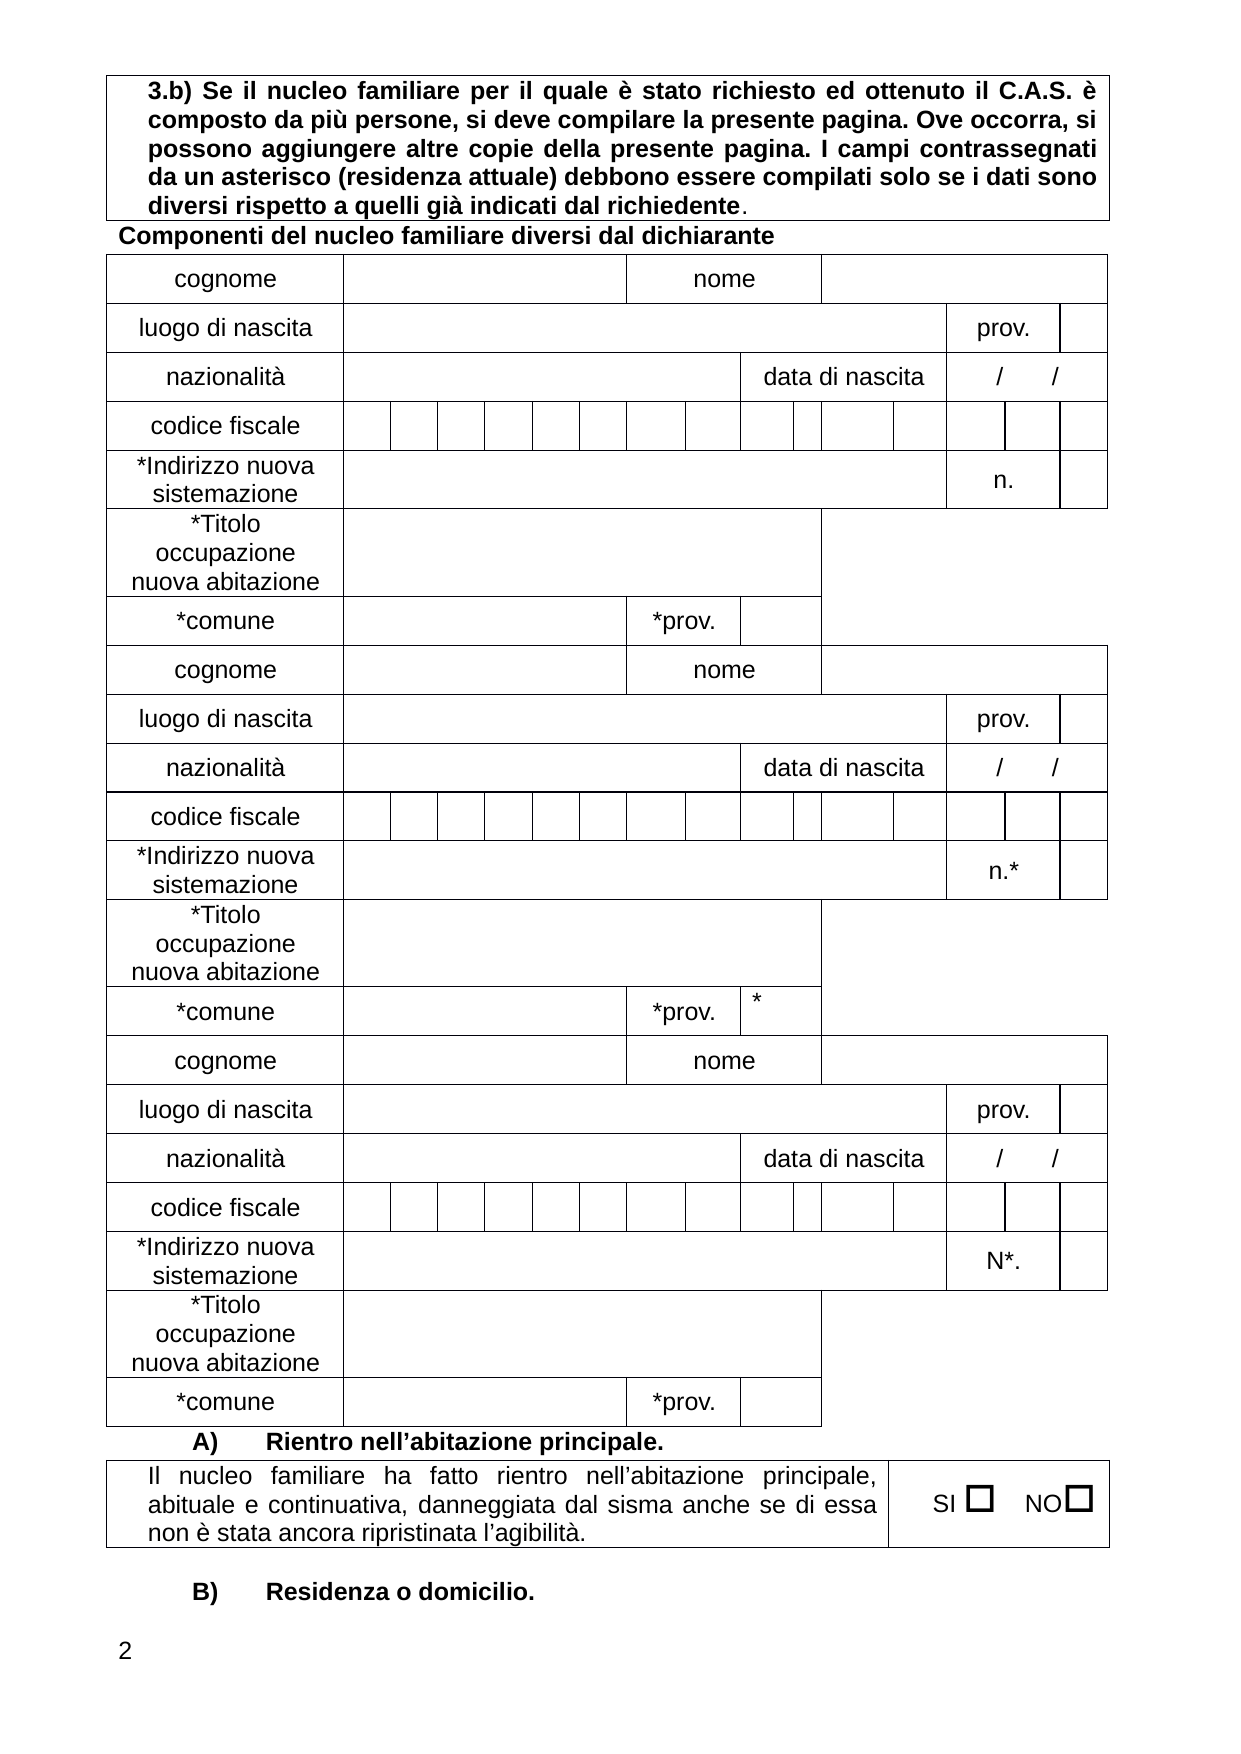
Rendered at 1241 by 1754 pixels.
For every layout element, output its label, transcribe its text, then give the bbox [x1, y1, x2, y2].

table_header cognome [107, 255, 343, 303]
table_cell [344, 1036, 626, 1084]
table_cell [822, 1291, 1107, 1377]
table_cell / / [947, 353, 1107, 401]
table_cell [1061, 1183, 1107, 1231]
table_cell [627, 793, 685, 840]
table_cell [485, 793, 532, 840]
table_cell [344, 987, 626, 1035]
table_cell [1061, 1232, 1107, 1289]
table_header [344, 255, 626, 303]
table_cell [741, 793, 793, 840]
table_cell [794, 793, 821, 840]
table_cell [344, 793, 390, 840]
list Rientro nell’abitazione principale. [192, 1427, 1123, 1456]
table_cell [344, 1085, 946, 1133]
list Residenza o domicilio. [192, 1577, 1123, 1606]
table_cell [344, 900, 821, 986]
table_cell cognome [107, 1036, 343, 1084]
table_cell [391, 402, 437, 450]
table_cell [947, 793, 1004, 840]
table_cell [822, 402, 893, 450]
table_cell [894, 402, 946, 450]
table_cell [344, 1232, 946, 1289]
table_cell [947, 1183, 1004, 1231]
table_cell prov. [947, 304, 1059, 352]
table_cell [391, 1183, 437, 1231]
table_cell nazionalità [107, 1134, 343, 1182]
table_cell *Indirizzo nuova sistemazione [107, 451, 343, 508]
table_cell luogo di nascita [107, 304, 343, 352]
table_cell cognome [107, 646, 343, 693]
table_cell [822, 646, 1107, 693]
table_cell [1061, 1085, 1107, 1133]
table_cell [344, 1291, 821, 1377]
table_cell N*. [947, 1232, 1059, 1289]
table_cell * [741, 987, 821, 1035]
table_cell [438, 1183, 484, 1231]
table_cell [822, 793, 893, 840]
table_cell [344, 1134, 740, 1182]
table_cell [1061, 695, 1107, 742]
table_cell [533, 402, 579, 450]
table_cell [485, 402, 532, 450]
table_cell *Titolo occupazione nuova abitazione [107, 900, 343, 986]
table_header nome [627, 255, 821, 303]
table_cell [822, 1036, 1107, 1084]
table_cell luogo di nascita [107, 695, 343, 742]
table_cell [344, 451, 946, 508]
table_cell [822, 986, 1107, 1035]
table_cell [391, 793, 437, 840]
table_cell codice fiscale [107, 1183, 343, 1231]
table_cell [794, 402, 821, 450]
table_cell [894, 1183, 946, 1231]
table_cell [1061, 304, 1107, 352]
table_cell [344, 744, 740, 791]
table_header 3.b) Se il nucleo familiare per il quale è stato richiesto ed ottenuto il C.A.S. è composto da più persone, si deve compilare la presente pagina. Ove occorra, si possono aggiungere altre copie della presente pagina. I campi contrassegnati da un asterisco (residenza attuale) debbono essere compilati solo se i dati sono diversi rispetto a quelli già indicati dal richiedente. [107, 76, 1109, 220]
table_cell [533, 1183, 579, 1231]
table_cell [822, 1183, 893, 1231]
table_cell [344, 695, 946, 742]
table_cell nome [627, 1036, 821, 1084]
table_cell *comune [107, 597, 343, 644]
table_cell [344, 597, 626, 644]
table_cell *Titolo occupazione nuova abitazione [107, 509, 343, 596]
table_cell codice fiscale [107, 793, 343, 840]
table_cell n.* [947, 841, 1059, 899]
table_cell *comune [107, 987, 343, 1035]
table_cell [686, 1183, 740, 1231]
table_header Il nucleo familiare ha fatto rientro nell’abitazione principale, abituale e continuativa, danneggiata dal sisma anche se di essa non è stata ancora ripristinata l’agibilità. [107, 1461, 888, 1547]
text Componenti del nucleo familiare diversi dal dichiarante [118, 221, 1123, 249]
table_cell [344, 353, 740, 401]
table_cell [344, 402, 390, 450]
table_cell [438, 793, 484, 840]
table_header [822, 255, 1107, 303]
table_cell [686, 402, 740, 450]
table_cell [822, 509, 1107, 596]
table_cell / / [947, 744, 1107, 791]
table_cell / / [947, 1134, 1107, 1182]
table_cell [1061, 841, 1107, 899]
table_header SI  NO [889, 1461, 1109, 1547]
table_cell [1061, 451, 1107, 508]
table_cell prov. [947, 1085, 1059, 1133]
table_cell nazionalità [107, 353, 343, 401]
table_cell data di nascita [741, 1134, 946, 1182]
table_cell prov. [947, 695, 1059, 742]
table_cell [627, 402, 685, 450]
table_cell *Indirizzo nuova sistemazione [107, 841, 343, 899]
table_cell [344, 841, 946, 899]
table_cell *Titolo occupazione nuova abitazione [107, 1291, 343, 1377]
table_cell [947, 402, 1004, 450]
table_cell [894, 793, 946, 840]
table_cell [822, 596, 1107, 644]
table_cell [438, 402, 484, 450]
table_cell [822, 1377, 1107, 1426]
table_cell [794, 1183, 821, 1231]
table_cell [344, 1183, 390, 1231]
table_cell *prov. [627, 1378, 740, 1426]
table_cell [580, 1183, 626, 1231]
table_cell data di nascita [741, 353, 946, 401]
table_cell luogo di nascita [107, 1085, 343, 1133]
table_cell [741, 1378, 821, 1426]
table_cell [580, 402, 626, 450]
table_cell [580, 793, 626, 840]
table_cell [741, 597, 821, 644]
table_cell [533, 793, 579, 840]
table_cell *comune [107, 1378, 343, 1426]
table_cell *prov. [627, 597, 740, 644]
table_cell *prov. [627, 987, 740, 1035]
table_cell [627, 1183, 685, 1231]
table_cell [344, 1378, 626, 1426]
table_cell [1061, 793, 1107, 840]
table_cell [344, 646, 626, 693]
table_cell nome [627, 646, 821, 693]
table_cell nazionalità [107, 744, 343, 791]
table_cell [822, 900, 1107, 986]
table_cell data di nascita [741, 744, 946, 791]
table_cell [1006, 793, 1059, 840]
table_cell [344, 304, 946, 352]
table_cell codice fiscale [107, 402, 343, 450]
table_cell [1061, 402, 1107, 450]
table_cell [344, 509, 821, 596]
table_cell [1006, 402, 1059, 450]
table_cell [741, 1183, 793, 1231]
table_cell *Indirizzo nuova sistemazione [107, 1232, 343, 1289]
table_cell [741, 402, 793, 450]
table_cell [1006, 1183, 1059, 1231]
table_cell [485, 1183, 532, 1231]
table_cell [686, 793, 740, 840]
table_cell n. [947, 451, 1059, 508]
